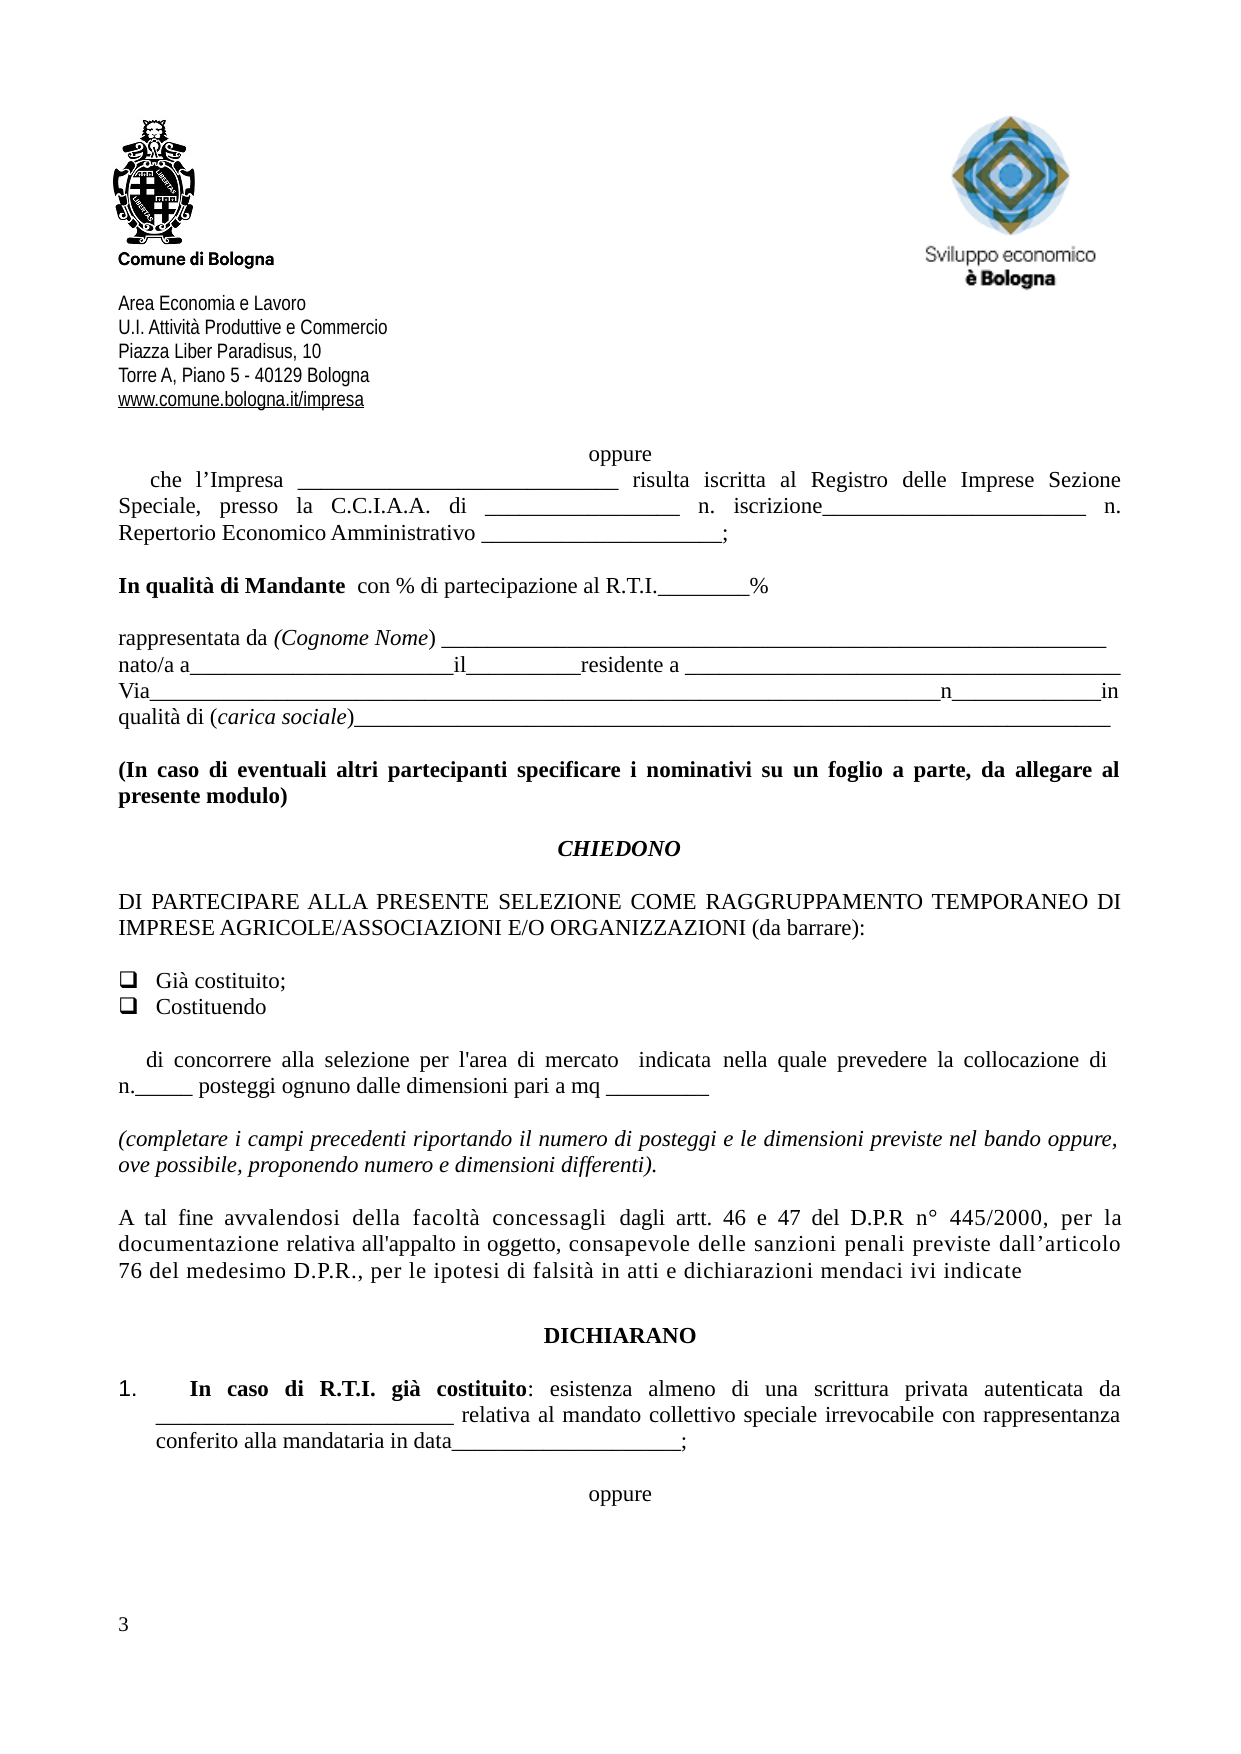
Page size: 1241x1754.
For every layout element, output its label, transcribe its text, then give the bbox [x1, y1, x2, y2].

list Già costituito; [118, 967, 1122, 993]
text nato/a a_______________________il__________residente a ______________________________________ [118, 651, 1122, 677]
text  di concorrere alla selezione per l'area di mercato indicata nella quale prevedere la collocazione di n._____ posteggi ognuno dalle dimensioni pari a mq _________ [118, 1046, 1108, 1099]
list  In caso di R.T.I. già costituito: esistenza almeno di una scrittura privata autenticata da __________________________ relativa al mandato collettivo speciale irrevocabile con rappresentanza conferito alla mandataria in data____________________; [118, 1375, 1122, 1454]
text (In caso di eventuali altri partecipanti specificare i nominativi su un foglio a parte, da allegare al presente modulo) [118, 756, 1122, 809]
text oppure [118, 1480, 1122, 1507]
text rappresentata da (Cognome Nome) __________________________________________________________ [118, 624, 1122, 651]
text oppure [118, 440, 1122, 466]
text  che l’Impresa ____________________________ risulta iscritta al Registro delle Imprese Sezione Speciale, presso la C.C.I.A.A. di _________________ n. iscrizione_______________________ n. Repertorio Economico Amministrativo _____________________; [118, 466, 1122, 545]
subtitle DICHIARANO [118, 1322, 1122, 1348]
list Costituendo [118, 993, 1122, 1020]
text CHIEDONO [118, 835, 1122, 862]
text A tal fine avvalendosi della facoltà concessagli dagli artt. 46 e 47 del D.P.R n° 445/2000, per la documentazione relativa all'appalto in oggetto, consapevole delle sanzioni penali previste dall’articolo 76 del medesimo D.P.R., per le ipotesi di falsità in atti e dichiarazioni mendaci ivi indicate [118, 1204, 1122, 1283]
text DI PARTECIPARE ALLA PRESENTE SELEZIONE COME RAGGRUPPAMENTO TEMPORANEO DI IMPRESE AGRICOLE/ASSOCIAZIONI E/O ORGANIZZAZIONI (da barrare): [118, 888, 1122, 941]
picture [917, 96, 1105, 309]
text (completare i campi precedenti riportando il numero di posteggi e le dimensioni previste nel bando oppure, ove possibile, proponendo numero e dimensioni differenti). [118, 1125, 1122, 1178]
text Via_____________________________________________________________________n_____________in qualità di (carica sociale)__________________________________________________________________ [118, 677, 1122, 730]
text In qualità di Mandante con % di partecipazione al R.T.I.________% [118, 572, 1122, 598]
